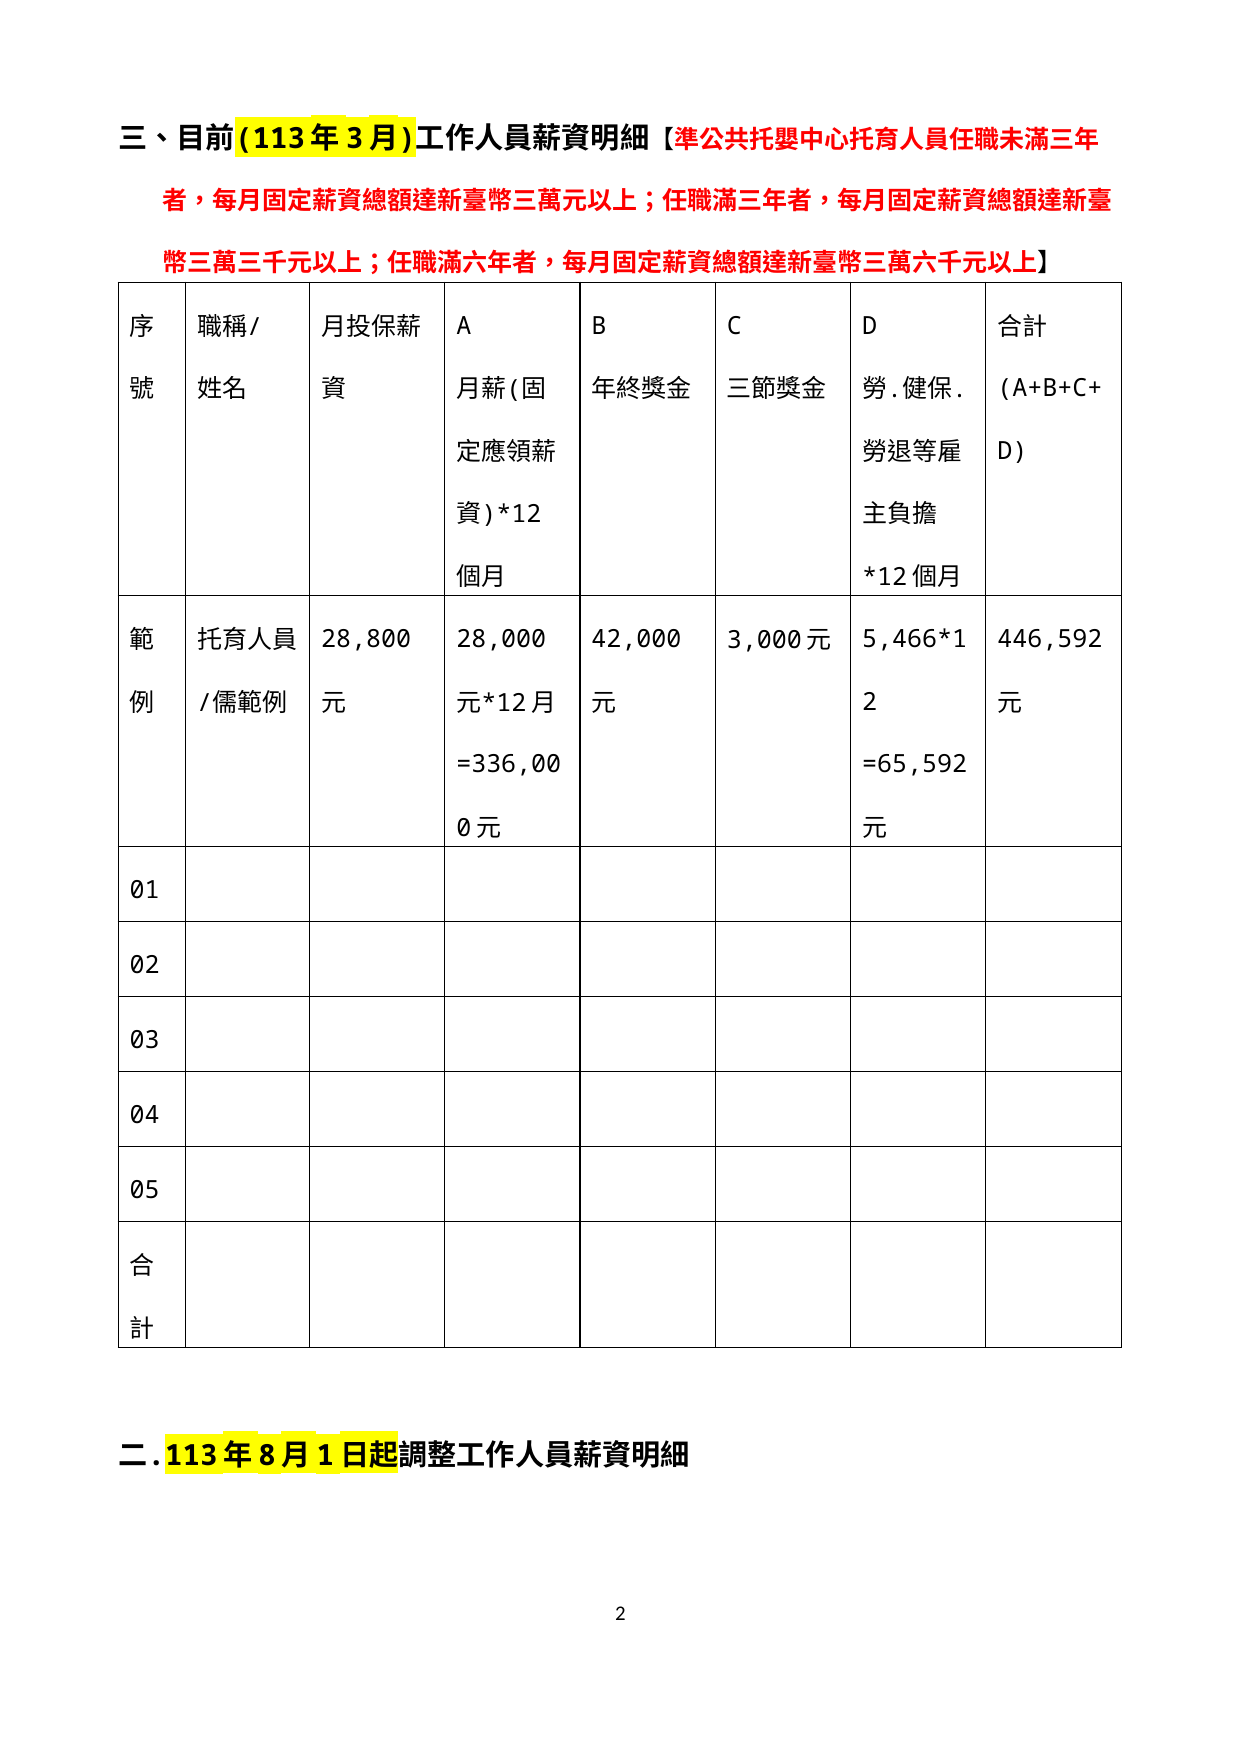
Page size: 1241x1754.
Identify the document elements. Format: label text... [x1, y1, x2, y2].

table_cell [310, 1072, 444, 1146]
table_cell [186, 997, 309, 1071]
table_cell 02 [119, 922, 185, 996]
table_cell [716, 922, 850, 996]
table_cell 05 [119, 1147, 185, 1221]
table_cell [581, 847, 715, 921]
table_cell [186, 1072, 309, 1146]
table_cell [186, 847, 309, 921]
table_cell [716, 997, 850, 1071]
table_header 職稱/ 姓名 [186, 283, 309, 595]
table_cell [445, 1147, 579, 1221]
table_cell 04 [119, 1072, 185, 1146]
table_cell 3,000元 [716, 596, 850, 846]
table_cell [716, 1072, 850, 1146]
table_cell [716, 1147, 850, 1221]
table_cell [581, 922, 715, 996]
table_cell [186, 1147, 309, 1221]
table_cell 範例 [119, 596, 185, 846]
table_cell [851, 1072, 985, 1146]
table_cell [445, 997, 579, 1071]
table_cell [851, 847, 985, 921]
table_cell [581, 1222, 715, 1347]
table_cell [581, 1072, 715, 1146]
table_cell [310, 1147, 444, 1221]
table_cell [986, 847, 1121, 921]
table_cell 托育人員/儒範例 [186, 596, 309, 846]
table_cell [851, 1222, 985, 1347]
table_cell [986, 1147, 1121, 1221]
table_cell [581, 997, 715, 1071]
table_cell [716, 847, 850, 921]
table_cell [445, 1222, 579, 1347]
table_cell [851, 1147, 985, 1221]
table_cell 03 [119, 997, 185, 1071]
table_cell [851, 997, 985, 1071]
table_cell 28,000元*12月=336,000元 [445, 596, 579, 846]
table_cell 合計 [119, 1222, 185, 1347]
table_cell [581, 1147, 715, 1221]
table_cell [986, 1222, 1121, 1347]
table_cell [986, 1072, 1121, 1146]
table_header C 三節獎金 [716, 283, 850, 595]
table_cell [186, 922, 309, 996]
table_cell 01 [119, 847, 185, 921]
table_cell [851, 922, 985, 996]
table_header 月投保薪資 [310, 283, 444, 595]
table_header A 月薪(固定應領薪資)*12個月 [445, 283, 579, 595]
table_cell [445, 847, 579, 921]
table_cell [445, 922, 579, 996]
table_cell [445, 1072, 579, 1146]
text 二.113年8月1日起調整工作人員薪資明細 [118, 1411, 1122, 1473]
table_cell 5,466*12 =65,592元 [851, 596, 985, 846]
table_cell [310, 922, 444, 996]
table_cell 42,000元 [581, 596, 715, 846]
table_header 序號 [119, 283, 185, 595]
table_header D 勞.健保.勞退等雇主負擔 *12個月 [851, 283, 985, 595]
table_cell [986, 922, 1121, 996]
table_cell 28,800元 [310, 596, 444, 846]
table_cell [716, 1222, 850, 1347]
table_header 合計(A+B+C+D) [986, 283, 1121, 595]
table_header B 年終獎金 [581, 283, 715, 595]
table_cell [310, 997, 444, 1071]
table_cell [310, 1222, 444, 1347]
table_cell [186, 1222, 309, 1347]
table_cell [310, 847, 444, 921]
table_cell [986, 997, 1121, 1071]
table_cell 446,592元 [986, 596, 1121, 846]
text 三、目前(113年3月)工作人員薪資明細【準公共托嬰中心托育人員任職未滿三年者，每月固定薪資總額達新臺幣三萬元以上；任職滿三年者，每月固定薪資總額達新臺幣三萬三千元以上；任職滿六年者，每月固定薪資總額達新臺幣三萬六千元以上】 [118, 94, 1122, 282]
